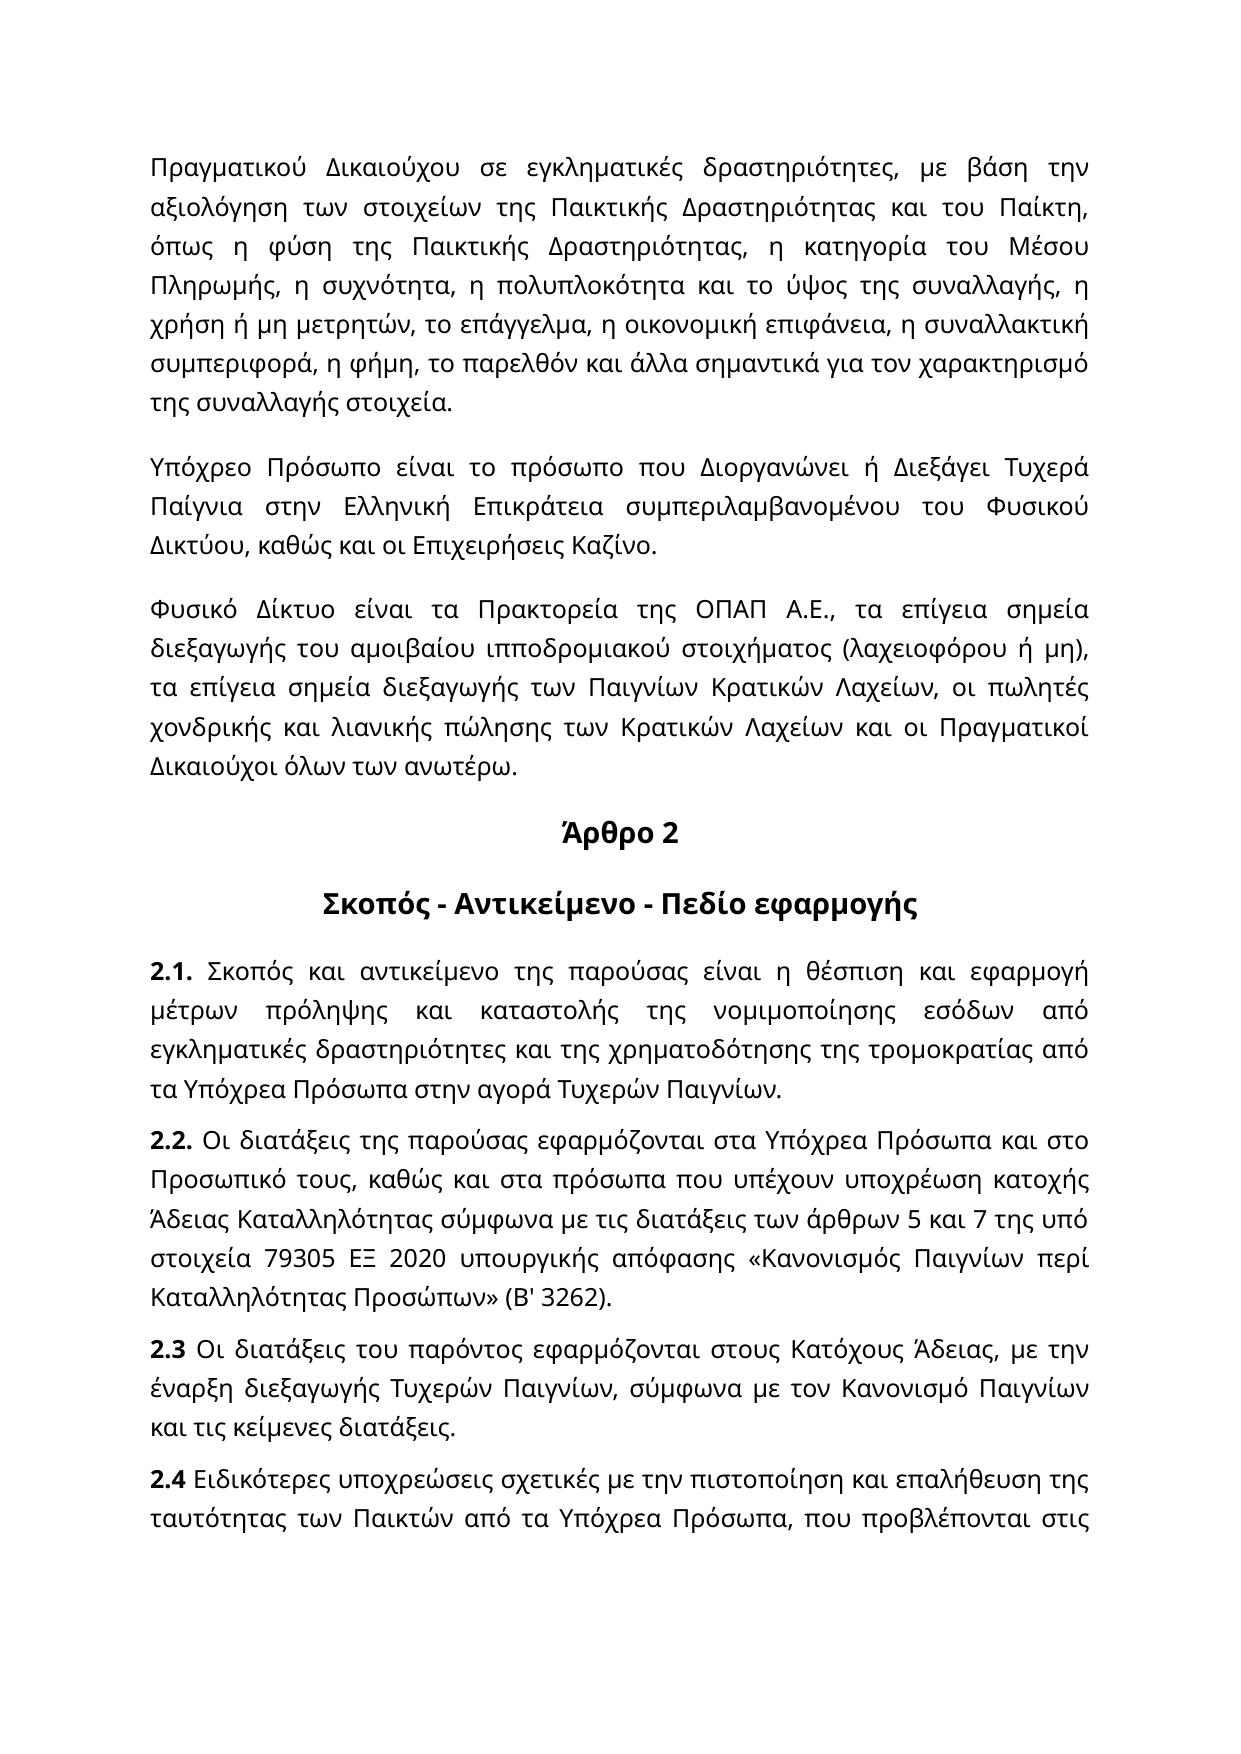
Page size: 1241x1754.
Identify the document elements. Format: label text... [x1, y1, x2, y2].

text 2.3 Οι διατάξεις του παρόντος εφαρμόζονται στους Κατόχους Άδειας, με την έναρξη διεξαγωγής Τυχερών Παιγνίων, σύμφωνα με τον Κανονισμό Παιγνίων και τις κείμενες διατάξεις. [150, 1331, 1090, 1444]
subtitle Σκοπός - Αντικείμενο - Πεδίο εφαρμογής [150, 883, 1090, 923]
text 2.4 Ειδικότερες υποχρεώσεις σχετικές με την πιστοποίηση και επαλήθευση της ταυτότητας των Παικτών από τα Υπόχρεα Πρόσωπα, που προβλέπονται στις [150, 1461, 1090, 1534]
text 2.1. Σκοπός και αντικείμενο της παρούσας είναι η θέσπιση και εφαρμογή μέτρων πρόληψης και καταστολής της νομιμοποίησης εσόδων από εγκληματικές δραστηριότητες και της χρηματοδότησης της τρομοκρατίας από τα Υπόχρεα Πρόσωπα στην αγορά Τυχερών Παιγνίων. [150, 954, 1090, 1105]
text Πραγματικού Δικαιούχου σε εγκληματικές δραστηριότητες, με βάση την αξιολόγηση των στοιχείων της Παικτικής Δραστηριότητας και του Παίκτη, όπως η φύση της Παικτικής Δραστηριότητας, η κατηγορία του Μέσου Πληρωμής, η συχνότητα, η πολυπλοκότητα και το ύψος της συναλλαγής, η χρήση ή μη μετρητών, το επάγγελμα, η οικονομική επιφάνεια, η συναλλακτική συμπεριφορά, η φήμη, το παρελθόν και άλλα σημαντικά για τον χαρακτηρισμό της συναλλαγής στοιχεία. [150, 150, 1090, 419]
text Φυσικό Δίκτυο είναι τα Πρακτορεία της ΟΠΑΠ Α.Ε., τα επίγεια σημεία διεξαγωγής του αμοιβαίου ιπποδρομιακού στοιχήματος (λαχειοφόρου ή μη), τα επίγεια σημεία διεξαγωγής των Παιγνίων Κρατικών Λαχείων, οι πωλητές χονδρικής και λιανικής πώλησης των Κρατικών Λαχείων και οι Πραγματικοί Δικαιούχοι όλων των ανωτέρω. [150, 592, 1090, 782]
text 2.2. Οι διατάξεις της παρούσας εφαρμόζονται στα Υπόχρεα Πρόσωπα και στο Προσωπικό τους, καθώς και στα πρόσωπα που υπέχουν υποχρέωση κατοχής Άδειας Καταλληλότητας σύμφωνα με τις διατάξεις των άρθρων 5 και 7 της υπό στοιχεία 79305 ΕΞ 2020 υπουργικής απόφασης «Κανονισμός Παιγνίων περί Καταλληλότητας Προσώπων» (Β' 3262). [150, 1123, 1090, 1314]
subtitle Άρθρο 2 [150, 812, 1090, 852]
text Υπόχρεο Πρόσωπο είναι το πρόσωπο που Διοργανώνει ή Διεξάγει Τυχερά Παίγνια στην Ελληνική Επικράτεια συμπεριλαμβανομένου του Φυσικού Δικτύου, καθώς και οι Επιχειρήσεις Καζίνο. [150, 449, 1090, 562]
